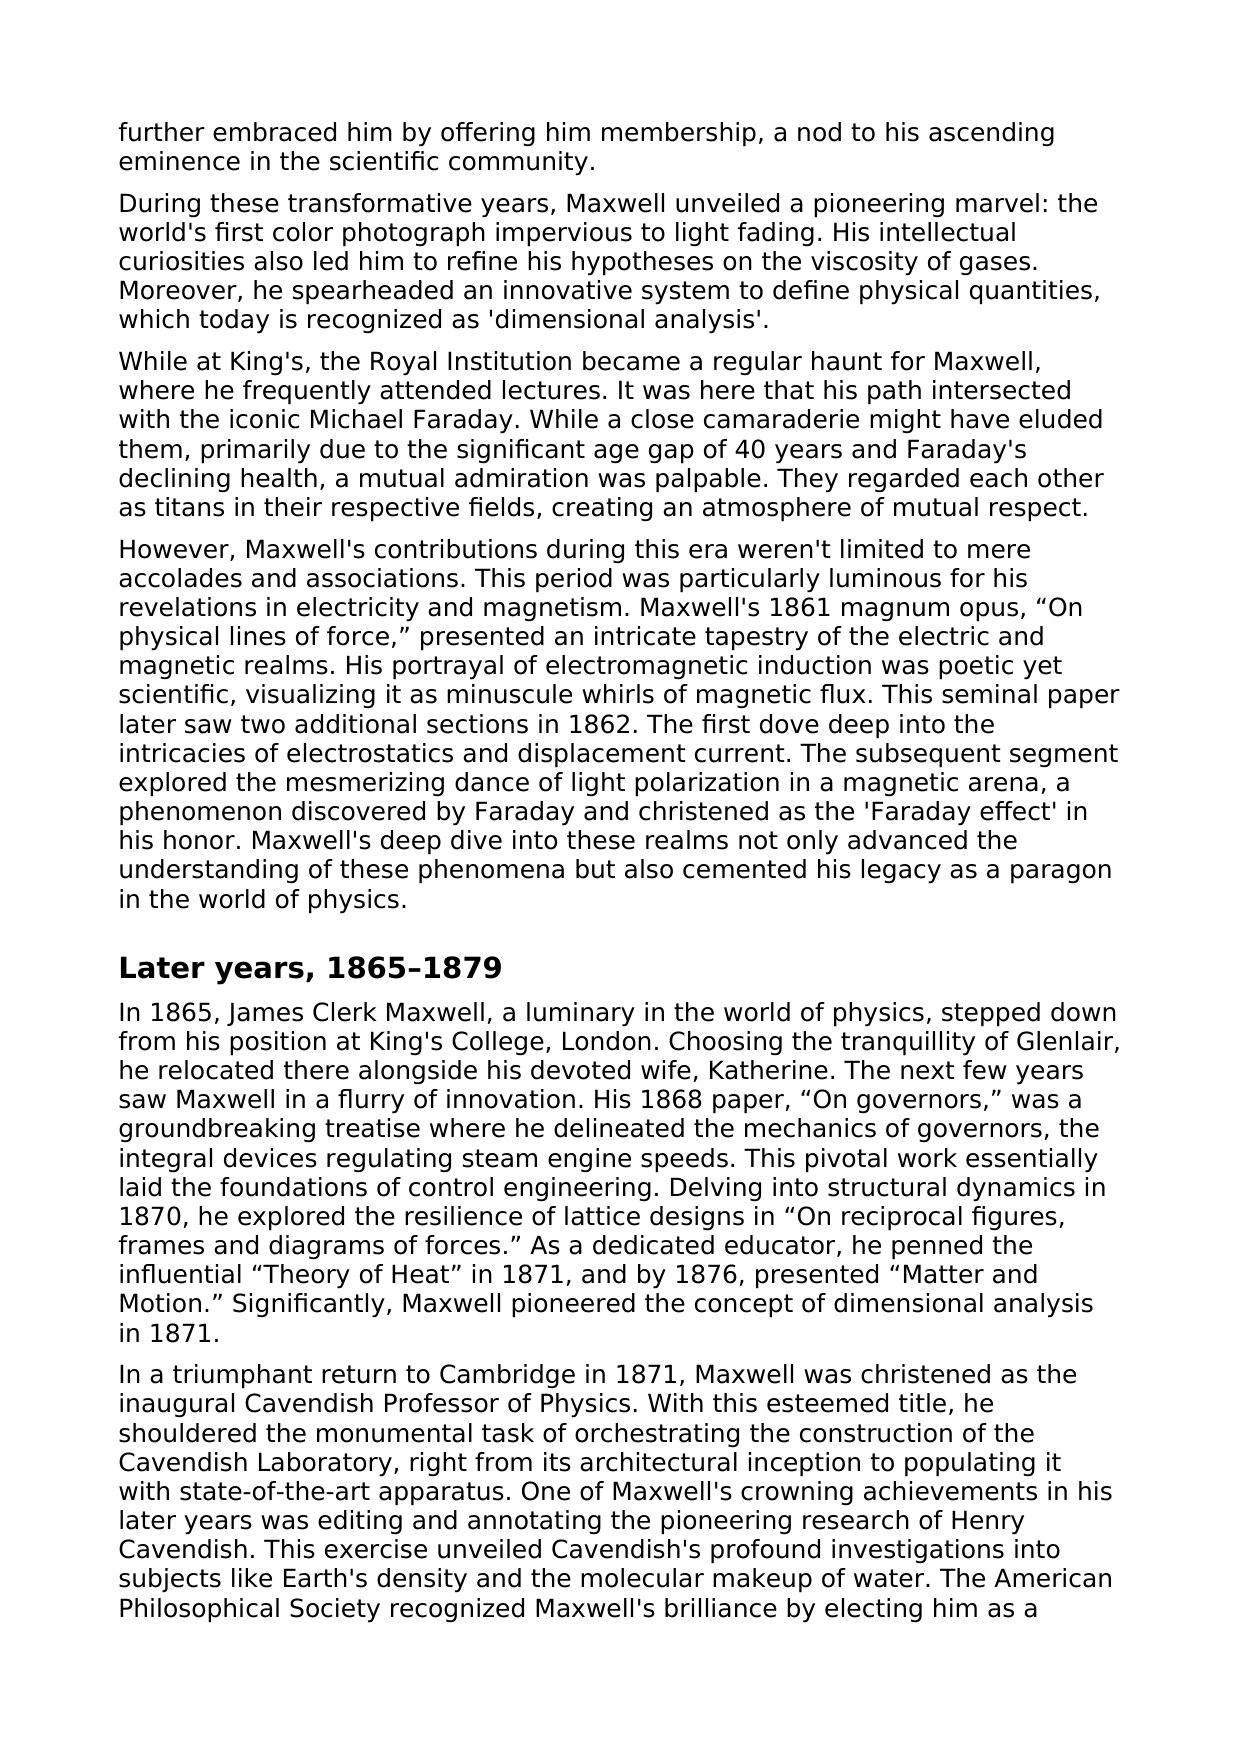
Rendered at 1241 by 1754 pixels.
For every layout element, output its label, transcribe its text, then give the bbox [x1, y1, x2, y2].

text In a triumphant return to Cambridge in 1871, Maxwell was christened as the inaugural Cavendish Professor of Physics. With this esteemed title, he shouldered the monumental task of orchestrating the construction of the Cavendish Laboratory, right from its architectural inception to populating it with state-of-the-art apparatus. One of Maxwell's crowning achievements in his later years was editing and annotating the pioneering research of Henry Cavendish. This exercise unveiled Cavendish's profound investigations into subjects like Earth's density and the molecular makeup of water. The American Philosophical Society recognized Maxwell's brilliance by electing him as a [118, 1360, 1122, 1623]
text However, Maxwell's contributions during this era weren't limited to mere accolades and associations. This period was particularly luminous for his revelations in electricity and magnetism. Maxwell's 1861 magnum opus, “On physical lines of force,” presented an intricate tapestry of the electric and magnetic realms. His portrayal of electromagnetic induction was poetic yet scientific, visualizing it as minuscule whirls of magnetic flux. This seminal paper later saw two additional sections in 1862. The first dove deep into the intricacies of electrostatics and displacement current. The subsequent segment explored the mesmerizing dance of light polarization in a magnetic arena, a phenomenon discovered by Faraday and christened as the 'Faraday effect' in his honor. Maxwell's deep dive into these realms not only advanced the understanding of these phenomena but also cemented his legacy as a paragon in the world of physics. [118, 535, 1122, 914]
text While at King's, the Royal Institution became a regular haunt for Maxwell, where he frequently attended lectures. It was here that his path intersected with the iconic Michael Faraday. While a close camaraderie might have eluded them, primarily due to the significant age gap of 40 years and Faraday's declining health, a mutual admiration was palpable. They regarded each other as titans in their respective fields, creating an atmosphere of mutual respect. [118, 347, 1122, 522]
subtitle Later years, 1865–1879 [118, 951, 1122, 985]
text In 1865, James Clerk Maxwell, a luminary in the world of physics, stepped down from his position at King's College, London. Choosing the tranquillity of Glenlair, he relocated there alongside his devoted wife, Katherine. The next few years saw Maxwell in a flurry of innovation. His 1868 paper, “On governors,” was a groundbreaking treatise where he delineated the mechanics of governors, the integral devices regulating steam engine speeds. This pivotal work essentially laid the foundations of control engineering. Delving into structural dynamics in 1870, he explored the resilience of lattice designs in “On reciprocal figures, frames and diagrams of forces.” As a dedicated educator, he penned the influential “Theory of Heat” in 1871, and by 1876, presented “Matter and Motion.” Significantly, Maxwell pioneered the concept of dimensional analysis in 1871. [118, 998, 1122, 1348]
text During these transformative years, Maxwell unveiled a pioneering marvel: the world's first color photograph impervious to light fading. His intellectual curiosities also led him to refine his hypotheses on the viscosity of gases. Moreover, he spearheaded an innovative system to define physical quantities, which today is recognized as 'dimensional analysis'. [118, 189, 1122, 335]
text further embraced him by offering him membership, a nod to his ascending eminence in the scientific community. [118, 118, 1122, 176]
